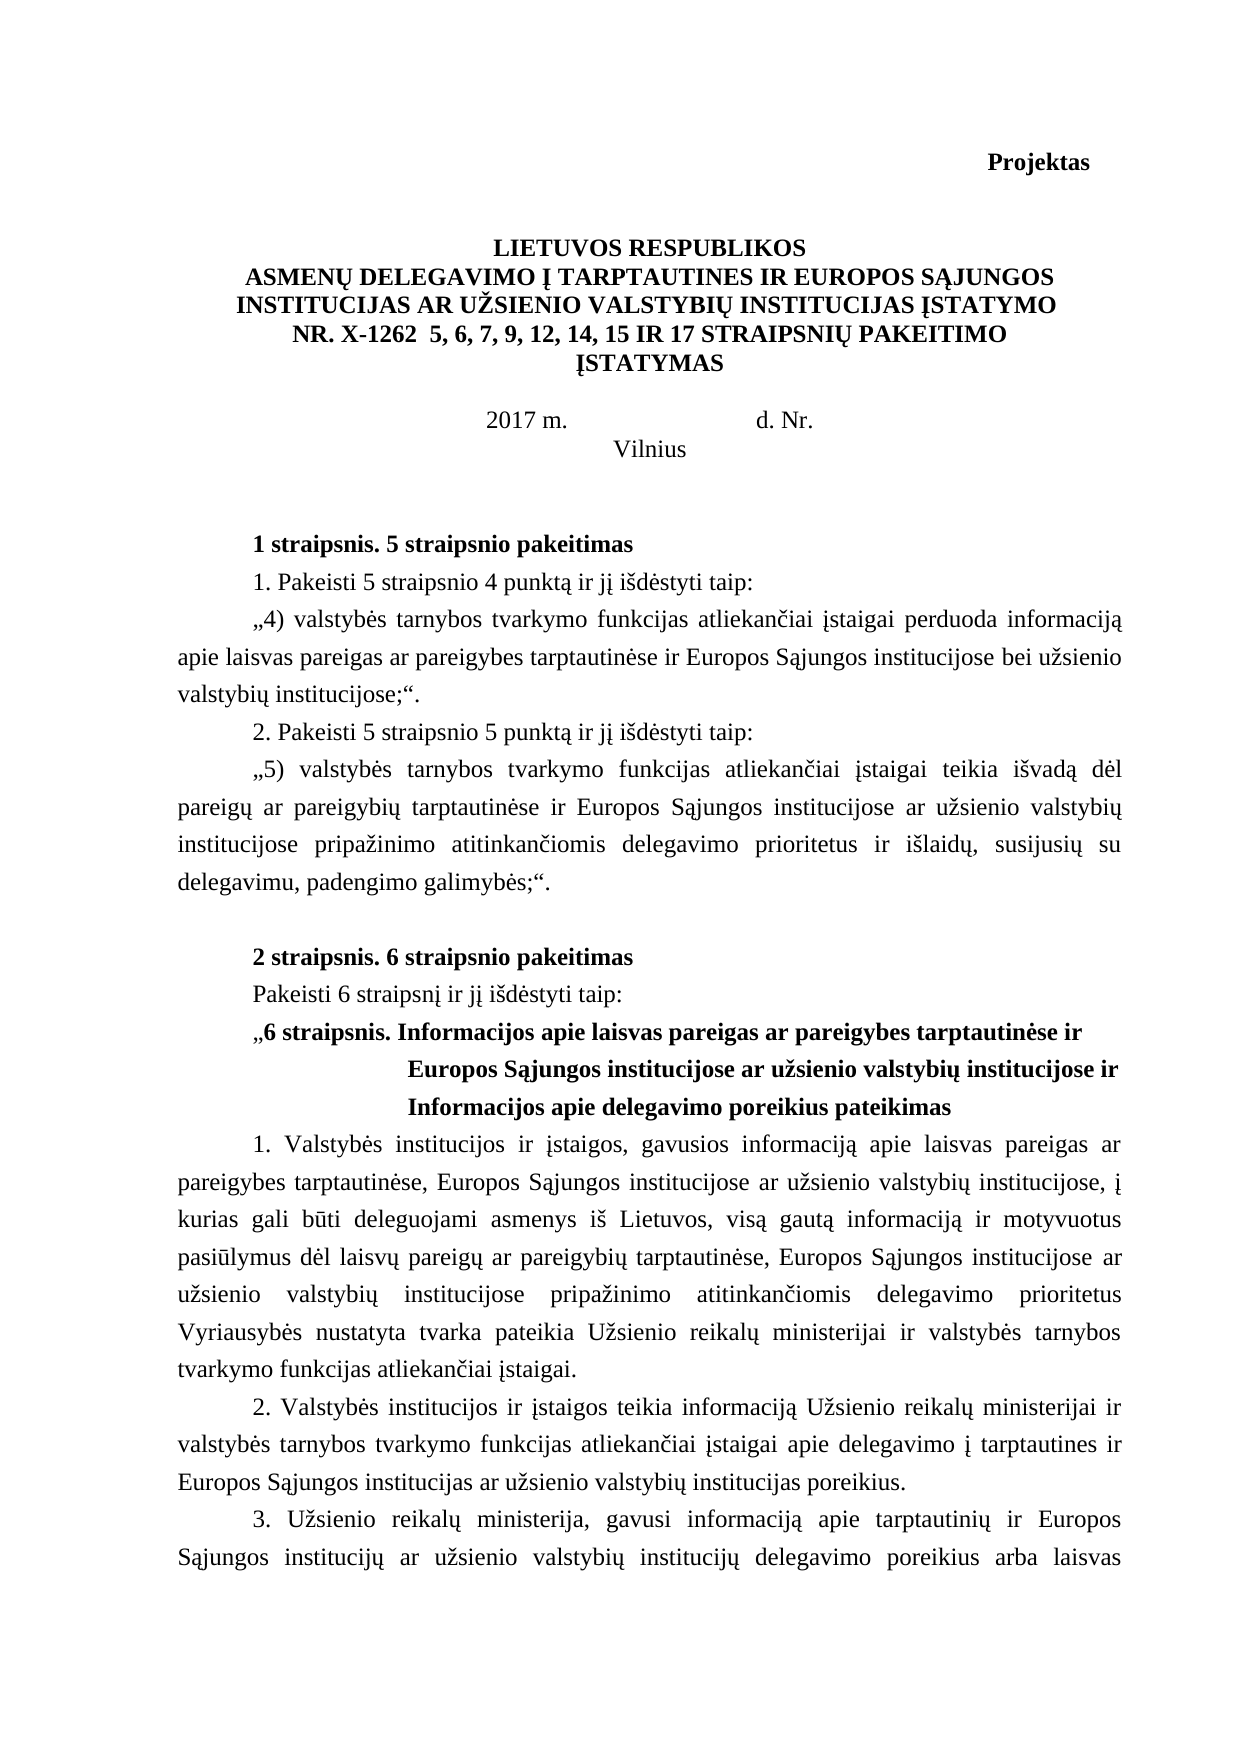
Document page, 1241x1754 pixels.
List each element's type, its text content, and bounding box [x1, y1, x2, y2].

text 2. Valstybės institucijos ir įstaigos teikia informaciją Užsienio reikalų ministerijai ir valstybės tarnybos tvarkymo funkcijas atliekančiai įstaigai apie delegavimo į tarptautines ir Europos Sąjungos institucijas ar užsienio valstybių institucijas poreikius. [177, 1383, 1122, 1496]
text Pakeisti 6 straipsnį ir jį išdėstyti taip: [177, 971, 1122, 1008]
text „6 straipsnis. Informacijos apie laisvas pareigas ar pareigybes tarptautinėse ir [177, 1008, 1122, 1046]
text „5) valstybės tarnybos tvarkymo funkcijas atliekančiai įstaigai teikia išvadą dėl pareigų ar pareigybių tarptautinėse ir Europos Sąjungos institucijose ar užsienio valstybių institucijose pripažinimo atitinkančiomis delegavimo prioritetus ir išlaidų, susijusių su delegavimu, padengimo galimybės;“. [177, 746, 1122, 896]
text Vilnius [177, 434, 1122, 463]
text 2 straipsnis. 6 straipsnio pakeitimas [177, 933, 1122, 971]
text 1 straipsnis. 5 straipsnio pakeitimas [177, 521, 1122, 558]
text 1. Pakeisti 5 straipsnio 4 punktą ir jį išdėstyti taip: [177, 558, 1122, 596]
text Informacijos apie delegavimo poreikius pateikimas [177, 1083, 1122, 1121]
text 2017 m. d. Nr. [177, 406, 1122, 434]
text 2. Pakeisti 5 straipsnio 5 punktą ir jį išdėstyti taip: [177, 708, 1122, 746]
text LIETUVOS RESPUBLIKOS [177, 233, 1122, 262]
text 3. Užsienio reikalų ministerija, gavusi informaciją apie tarptautinių ir Europos Sąjungos institucijų ar užsienio valstybių institucijų delegavimo poreikius arba laisvas [177, 1496, 1122, 1571]
text Projektas [886, 147, 1122, 176]
text 1. Valstybės institucijos ir įstaigos, gavusios informaciją apie laisvas pareigas ar pareigybes tarptautinėse, Europos Sąjungos institucijose ar užsienio valstybių institucijose, į kurias gali būti deleguojami asmenys iš Lietuvos, visą gautą informaciją ir motyvuotus pasiūlymus dėl laisvų pareigų ar pareigybių tarptautinėse, Europos Sąjungos institucijose ar užsienio valstybių institucijose pripažinimo atitinkančiomis delegavimo prioritetus Vyriausybės nustatyta tvarka pateikia Užsienio reikalų ministerijai ir valstybės tarnybos tvarkymo funkcijas atliekančiai įstaigai. [177, 1121, 1122, 1383]
text NR. X-1262 5, 6, 7, 9, 12, 14, 15 IR 17 STRAIPSNIŲ PAKEITIMO [177, 319, 1122, 348]
text Europos Sąjungos institucijose ar užsienio valstybių institucijose ir [177, 1046, 1122, 1083]
text ASMENŲ DELEGAVIMO Į TARPTAUTINES IR EUROPOS SĄJUNGOS INSTITUCIJAS AR UŽSIENIO VALSTYBIŲ INSTITUCIJAS ĮSTATYMO [177, 262, 1122, 319]
text „4) valstybės tarnybos tvarkymo funkcijas atliekančiai įstaigai perduoda informaciją apie laisvas pareigas ar pareigybes tarptautinėse ir Europos Sąjungos institucijose bei užsienio valstybių institucijose;“. [177, 596, 1122, 708]
text ĮSTATYMAS [177, 348, 1122, 377]
